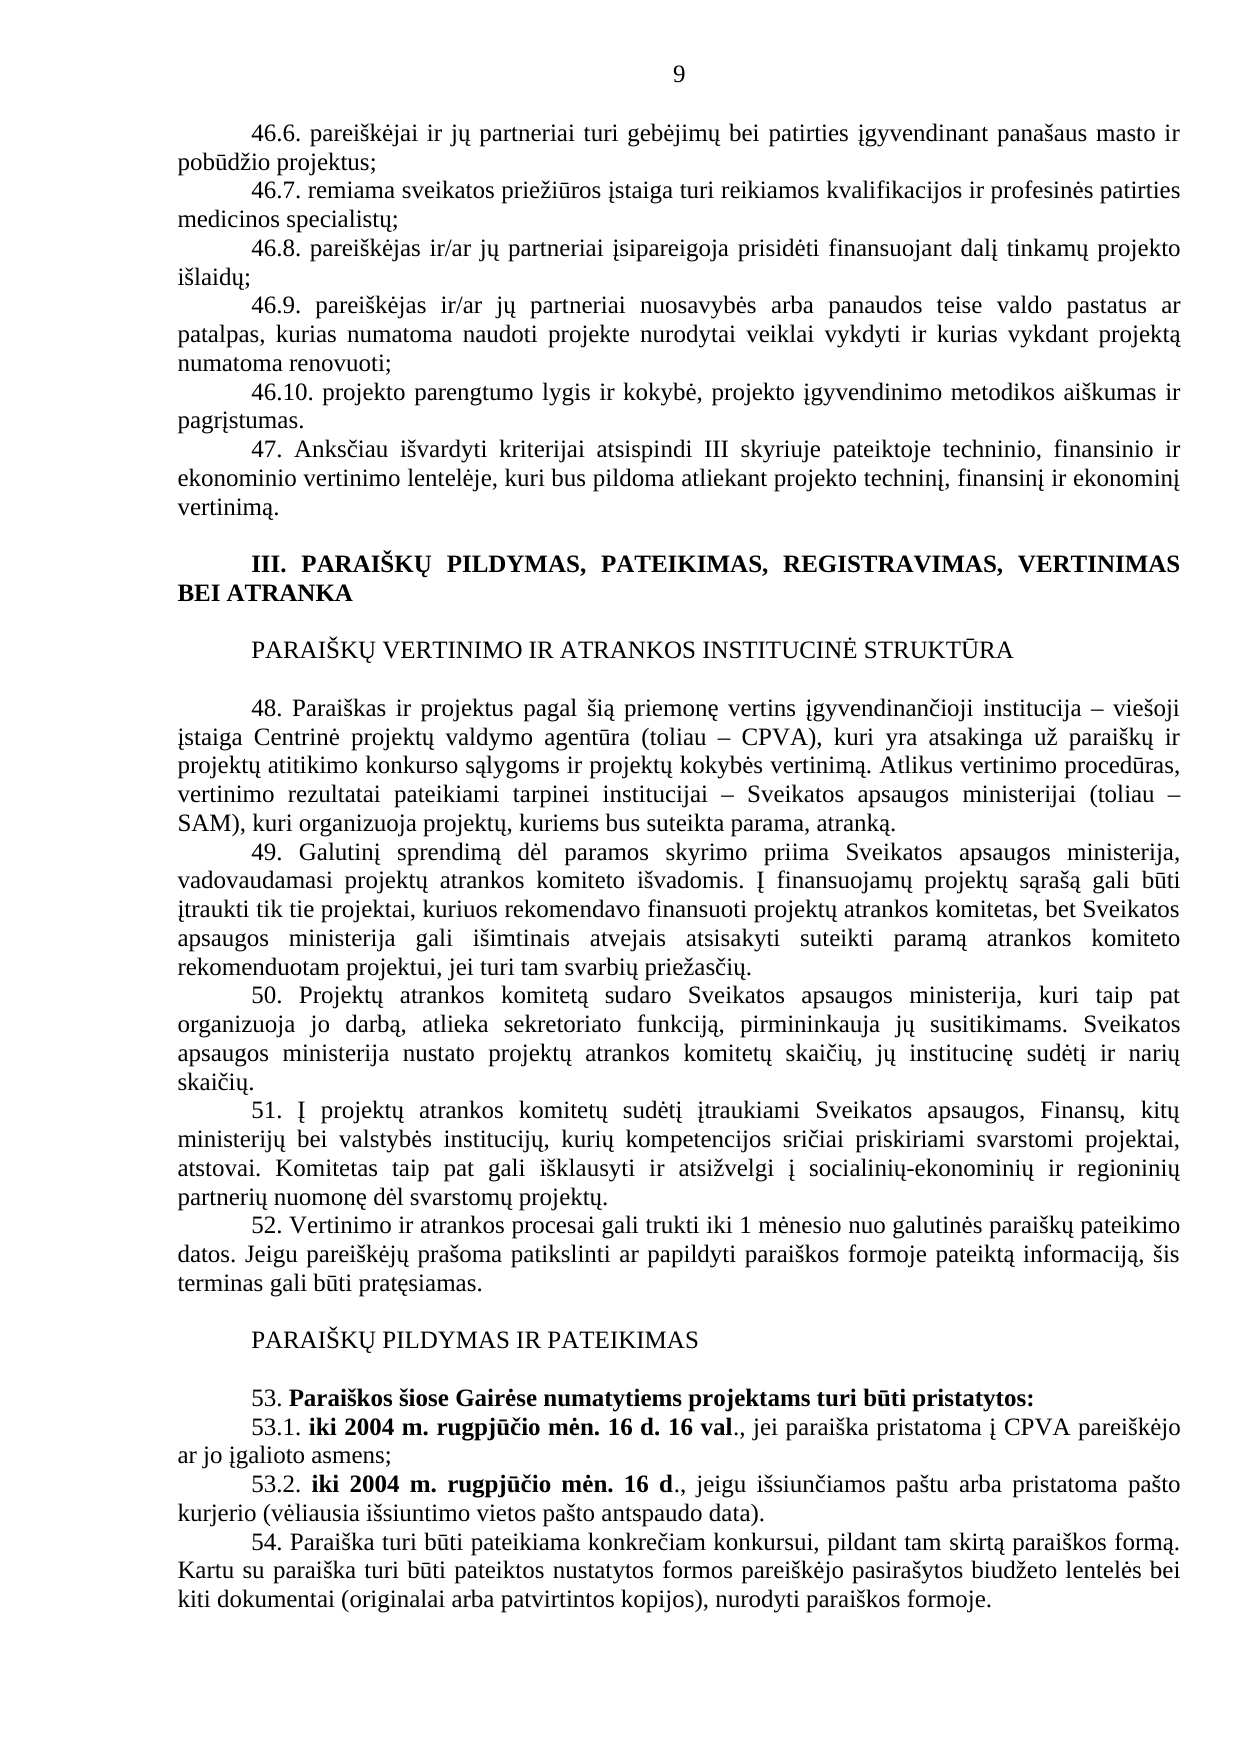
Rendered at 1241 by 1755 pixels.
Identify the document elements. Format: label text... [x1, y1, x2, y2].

text 46.9. pareiškėjas ir/ar jų partneriai nuosavybės arba panaudos teise valdo pastatus ar patalpas, kurias numatoma naudoti projekte nurodytai veiklai vykdyti ir kurias vykdant projektą numatoma renovuoti; [177, 291, 1181, 377]
text 53. Paraiškos šiose Gairėse numatytiems projektams turi būti pristatytos: [177, 1383, 1181, 1412]
text 52. Vertinimo ir atrankos procesai gali trukti iki 1 mėnesio nuo galutinės paraiškų pateikimo datos. Jeigu pareiškėjų prašoma patikslinti ar papildyti paraiškos formoje pateiktą informaciją, šis terminas gali būti pratęsiamas. [177, 1211, 1181, 1297]
text 54. Paraiška turi būti pateikiama konkrečiam konkursui, pildant tam skirtą paraiškos formą. Kartu su paraiška turi būti pateiktos nustatytos formos pareiškėjo pasirašytos biudžeto lentelės bei kiti dokumentai (originalai arba patvirtintos kopijos), nurodyti paraiškos formoje. [177, 1527, 1181, 1613]
text 46.6. pareiškėjai ir jų partneriai turi gebėjimų bei patirties įgyvendinant panašaus masto ir pobūdžio projektus; [177, 118, 1181, 176]
text 47. Anksčiau išvardyti kriterijai atsispindi III skyriuje pateiktoje techninio, finansinio ir ekonominio vertinimo lentelėje, kuri bus pildoma atliekant projekto techninį, finansinį ir ekonominį vertinimą. [177, 434, 1181, 521]
text 51. Į projektų atrankos komitetų sudėtį įtraukiami Sveikatos apsaugos, Finansų, kitų ministerijų bei valstybės institucijų, kurių kompetencijos sričiai priskiriami svarstomi projektai, atstovai. Komitetas taip pat gali išklausyti ir atsižvelgi į socialinių-ekonominių ir regioninių partnerių nuomonę dėl svarstomų projektų. [177, 1096, 1181, 1211]
text 49. Galutinį sprendimą dėl paramos skyrimo priima Sveikatos apsaugos ministerija, vadovaudamasi projektų atrankos komiteto išvadomis. Į finansuojamų projektų sąrašą gali būti įtraukti tik tie projektai, kuriuos rekomendavo finansuoti projektų atrankos komitetas, bet Sveikatos apsaugos ministerija gali išimtinais atvejais atsisakyti suteikti paramą atrankos komiteto rekomenduotam projektui, jei turi tam svarbių priežasčių. [177, 837, 1181, 981]
text 46.10. projekto parengtumo lygis ir kokybė, projekto įgyvendinimo metodikos aiškumas ir pagrįstumas. [177, 377, 1181, 434]
text 46.8. pareiškėjas ir/ar jų partneriai įsipareigoja prisidėti finansuojant dalį tinkamų projekto išlaidų; [177, 233, 1181, 291]
text 48. Paraiškas ir projektus pagal šią priemonę vertins įgyvendinančioji institucija – viešoji įstaiga Centrinė projektų valdymo agentūra (toliau – CPVA), kuri yra atsakinga už paraiškų ir projektų atitikimo konkurso sąlygoms ir projektų kokybės vertinimą. Atlikus vertinimo procedūras, vertinimo rezultatai pateikiami tarpinei institucijai – Sveikatos apsaugos ministerijai (toliau – SAM), kuri organizuoja projektų, kuriems bus suteikta parama, atranką. [177, 693, 1181, 837]
text 53.2. iki 2004 m. rugpjūčio mėn. 16 d., jeigu išsiunčiamos paštu arba pristatoma pašto kurjerio (vėliausia išsiuntimo vietos pašto antspaudo data). [177, 1469, 1181, 1527]
text PARAIŠKŲ VERTINIMO IR ATRANKOS INSTITUCINĖ STRUKTŪRA [177, 636, 1181, 664]
text 53.1. iki 2004 m. rugpjūčio mėn. 16 d. 16 val., jei paraiška pristatoma į CPVA pareiškėjo ar jo įgalioto asmens; [177, 1412, 1181, 1469]
text 50. Projektų atrankos komitetą sudaro Sveikatos apsaugos ministerija, kuri taip pat organizuoja jo darbą, atlieka sekretoriato funkciją, pirmininkauja jų susitikimams. Sveikatos apsaugos ministerija nustato projektų atrankos komitetų skaičių, jų institucinę sudėtį ir narių skaičių. [177, 981, 1181, 1096]
text 46.7. remiama sveikatos priežiūros įstaiga turi reikiamos kvalifikacijos ir profesinės patirties medicinos specialistų; [177, 176, 1181, 233]
text III. PARAIŠKŲ PILDYMAS, PATEIKIMAS, REGISTRAVIMAS, VERTINIMAS BEI ATRANKA [177, 549, 1181, 607]
text PARAIŠKŲ PILDYMAS IR PATEIKIMAS [177, 1326, 1181, 1354]
